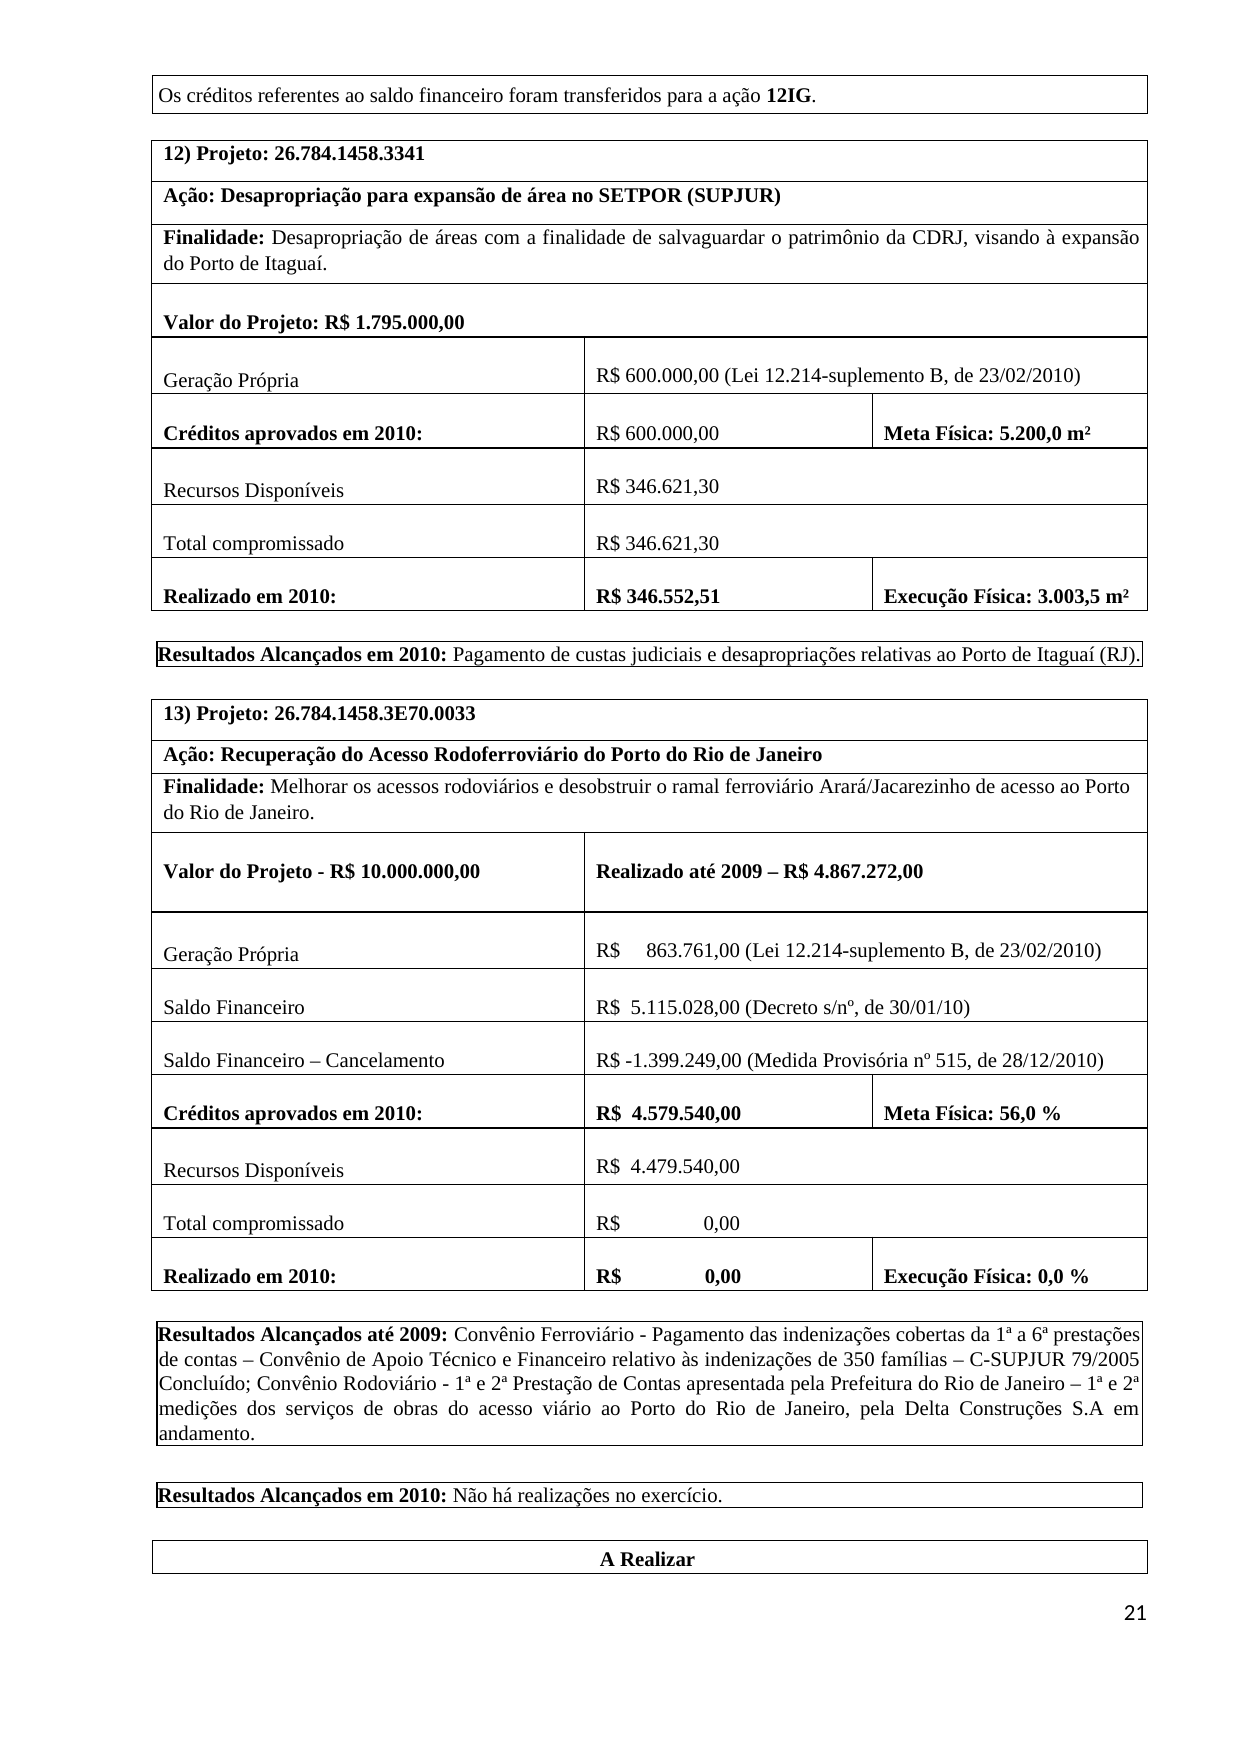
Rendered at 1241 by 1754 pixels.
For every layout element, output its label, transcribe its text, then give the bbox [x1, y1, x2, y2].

table_cell Geração Própria [152, 913, 584, 968]
table_cell R$ 600.000,00 (Lei 12.214-suplemento B, de 23/02/2010) [585, 338, 1147, 393]
table_cell R$ 346.552,51 [585, 558, 872, 610]
table_cell Finalidade: Desapropriação de áreas com a finalidade de salvaguardar o patrimônio da CDRJ, visando à expansão do Porto de Itaguaí. [152, 225, 1147, 283]
text Resultados Alcançados em 2010: Não há realizações no exercício. [158, 1483, 1142, 1507]
table_cell Créditos aprovados em 2010: [152, 1075, 584, 1127]
table_cell R$ 346.621,30 [585, 449, 1147, 504]
table_cell Meta Física: 5.200,0 m² [873, 394, 1147, 446]
text Resultados Alcançados em 2010: Pagamento de custas judiciais e desapropriações relativas ao Porto de Itaguaí (RJ). [158, 642, 1142, 666]
table_cell R$ 0,00 [585, 1185, 1147, 1237]
table_cell R$ 863.761,00 (Lei 12.214-suplemento B, de 23/02/2010) [585, 913, 1147, 968]
table_cell Finalidade: Melhorar os acessos rodoviários e desobstruir o ramal ferroviário Arará/Jacarezinho de acesso ao Porto do Rio de Janeiro. [152, 774, 1147, 832]
table_cell R$ -1.399.249,00 (Medida Provisória nº 515, de 28/12/2010) [585, 1022, 1147, 1074]
table_cell Execução Física: 3.003,5 m² [873, 558, 1147, 610]
table_cell Recursos Disponíveis [152, 449, 584, 504]
text Resultados Alcançados até 2009: Convênio Ferroviário - Pagamento das indenizações cobertas da 1ª a 6ª prestações de contas – Convênio de Apoio Técnico e Financeiro relativo às indenizações de 350 famílias – C-SUPJUR 79/2005 Concluído; Convênio Rodoviário - 1ª e 2ª Prestação de Contas apresentada pela Prefeitura do Rio de Janeiro – 1ª e 2ª medições dos serviços de obras do acesso viário ao Porto do Rio de Janeiro, pela Delta Construções S.A em andamento. [158, 1322, 1142, 1445]
table_cell R$ 600.000,00 [585, 394, 872, 446]
table_cell Valor do Projeto - R$ 10.000.000,00 [152, 833, 584, 911]
table_cell Recursos Disponíveis [152, 1129, 584, 1184]
table_cell Créditos aprovados em 2010: [152, 394, 584, 446]
table_cell R$ 346.621,30 [585, 505, 1147, 557]
table_cell Ação: Desapropriação para expansão de área no SETPOR (SUPJUR) [152, 182, 1147, 223]
table_cell R$ 5.115.028,00 (Decreto s/nº, de 30/01/10) [585, 969, 1147, 1021]
table_cell R$ 4.579.540,00 [585, 1075, 872, 1127]
table_header 12) Projeto: 26.784.1458.3341 [152, 141, 1147, 181]
table_cell Total compromissado [152, 505, 584, 557]
table_cell R$ 4.479.540,00 [585, 1129, 1147, 1184]
table_cell Realizado até 2009 – R$ 4.867.272,00 [585, 833, 1147, 911]
table_cell Valor do Projeto: R$ 1.795.000,00 [152, 284, 1147, 336]
table_cell Realizado em 2010: [152, 1238, 584, 1290]
table_cell R$ 0,00 [585, 1238, 872, 1290]
table_cell Geração Própria [152, 338, 584, 393]
table_cell Saldo Financeiro [152, 969, 584, 1021]
table_cell Os créditos referentes ao saldo financeiro foram transferidos para a ação 12IG. [153, 76, 1147, 113]
table_header 13) Projeto: 26.784.1458.3E70.0033 [152, 700, 1147, 740]
table_cell Execução Física: 0,0 % [873, 1238, 1147, 1290]
table_cell Total compromissado [152, 1185, 584, 1237]
table_cell Saldo Financeiro – Cancelamento [152, 1022, 584, 1074]
table_cell Ação: Recuperação do Acesso Rodoferroviário do Porto do Rio de Janeiro [152, 741, 1147, 773]
table_cell Realizado em 2010: [152, 558, 584, 610]
table_header A Realizar [153, 1541, 1147, 1573]
table_cell Meta Física: 56,0 % [873, 1075, 1147, 1127]
